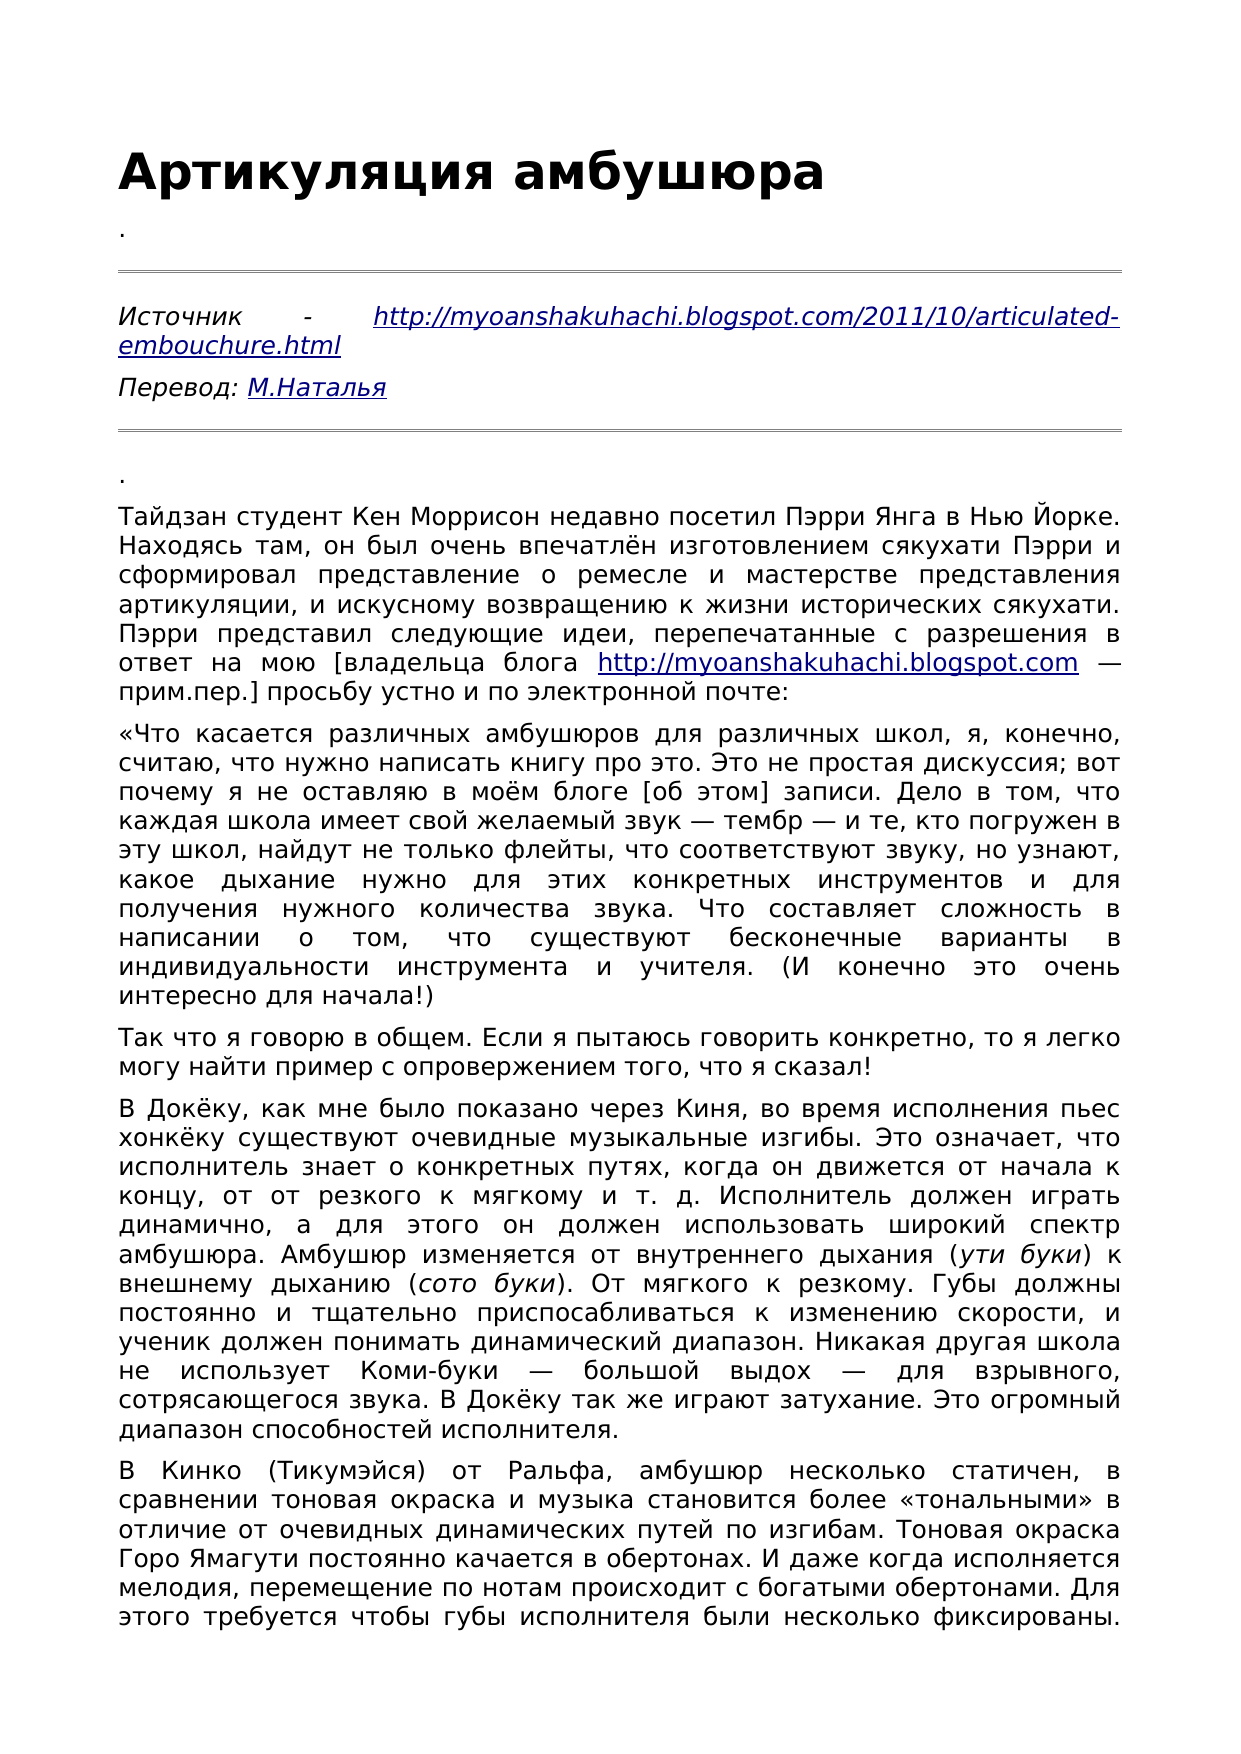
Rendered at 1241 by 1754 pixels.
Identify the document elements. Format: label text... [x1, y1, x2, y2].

text Так что я говорю в общем. Если я пытаюсь говорить конкретно, то я легко могу найти пример с опровержением того, что я сказал! [118, 1023, 1122, 1082]
text . [118, 461, 1122, 490]
text «Что касается различных амбушюров для различных школ, я, конечно, считаю, что нужно написать книгу про это. Это не простая дискуссия; вот почему я не оставляю в моём блоге [об этом] записи. Дело в том, что каждая школа имеет свой желаемый звук — тембр — и те, кто погружен в эту школ, найдут не только флейты, что соответствуют звуку, но узнают, какое дыхание нужно для этих конкретных инструментов и для получения нужного количества звука. Что составляет сложность в написании о том, что существуют бесконечные варианты в индивидуальности инструмента и учителя. (И конечно это очень интересно для начала!) [118, 719, 1122, 1011]
text Источник - http://myoanshakuhachi.blogspot.com/2011/10/articulated-embouchure.html [118, 302, 1122, 360]
text Тайдзан студент Кен Моррисон недавно посетил Пэрри Янга в Нью Йорке. Находясь там, он был очень впечатлён изготовлением сякухати Пэрри и сформировал представление о ремесле и мастерстве представления артикуляции, и искусному возвращению к жизни исторических сякухати. Пэрри представил следующие идеи, перепечатанные с разрешения в ответ на мою [владельца блога http://myoanshakuhachi.blogspot.com — прим.пер.] просьбу устно и по электронной почте: [118, 502, 1122, 707]
text В Кинко (Тикумэйся) от Ральфа, амбушюр несколько статичен, в сравнении тоновая окраска и музыка становится более «тональными» в отличие от очевидных динамических путей по изгибам. Тоновая окраска Горо Ямагути постоянно качается в обертонах. И даже когда исполняется мелодия, перемещение по нотам происходит с богатыми обертонами. Для этого требуется чтобы губы исполнителя были несколько фиксированы. [118, 1457, 1122, 1632]
text В Докёку, как мне было показано через Киня, во время исполнения пьес хонкёку существуют очевидные музыкальные изгибы. Это означает, что исполнитель знает о конкретных путях, когда он движется от начала к концу, от от резкого к мягкому и т. д. Исполнитель должен играть динамично, а для этого он должен использовать широкий спектр амбушюра. Амбушюр изменяется от внутреннего дыхания (ути буки) к внешнему дыханию (сото буки). От мягкого к резкому. Губы должны постоянно и тщательно приспосабливаться к изменению скорости, и ученик должен понимать динамический диапазон. Никакая другая школа не использует Коми-буки — большой выдох — для взрывного, сотрясающегося звука. В Докёку так же играют затухание. Это огромный диапазон способностей исполнителя. [118, 1094, 1122, 1444]
text . [118, 214, 1122, 243]
text Перевод: М.Наталья [118, 373, 1122, 402]
subtitle Артикуляция амбушюра [118, 143, 1122, 201]
